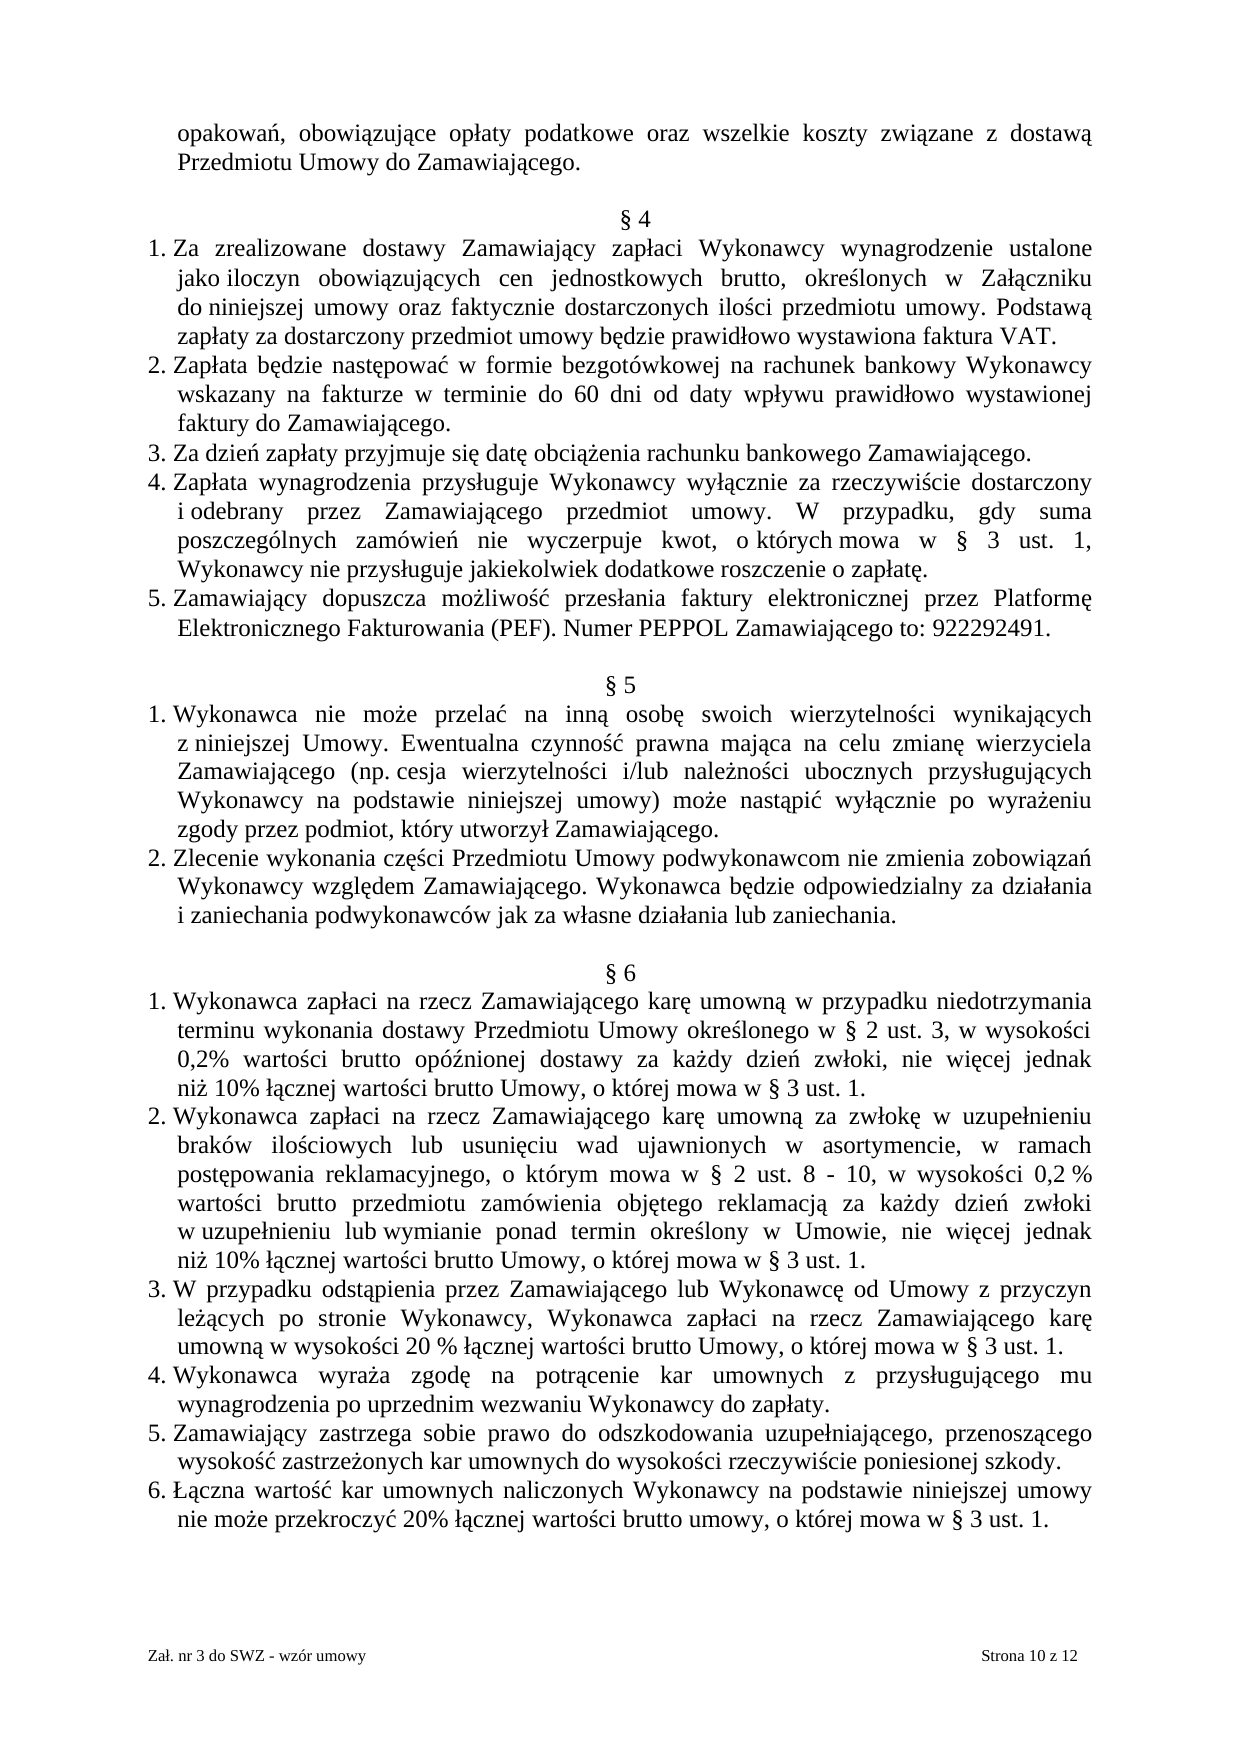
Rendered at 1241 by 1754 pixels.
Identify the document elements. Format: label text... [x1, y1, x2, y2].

list Łączna wartość kar umownych naliczonych Wykonawcy na podstawie niniejszej umowy nie może przekroczyć 20% łącznej wartości brutto umowy, o której mowa w § 3 ust. 1. [148, 1475, 1093, 1533]
list Wykonawca wyraża zgodę na potrącenie kar umownych z przysługującego mu wynagrodzenia po uprzednim wezwaniu Wykonawcy do zapłaty. [148, 1360, 1093, 1418]
list Za dzień zapłaty przyjmuje się datę obciążenia rachunku bankowego Zamawiającego. [148, 437, 1093, 466]
list W przypadku odstąpienia przez Zamawiającego lub Wykonawcę od Umowy z przyczyn leżących po stronie Wykonawcy, Wykonawca zapłaci na rzecz Zamawiającego karę umowną w wysokości 20 % łącznej wartości brutto Umowy, o której mowa w § 3 ust. 1. [148, 1274, 1093, 1360]
list Wykonawca nie może przelać na inną osobę swoich wierzytelności wynikających z niniejszej Umowy. Ewentualna czynność prawna mająca na celu zmianę wierzyciela Zamawiającego (np. cesja wierzytelności i/lub należności ubocznych przysługujących Wykonawcy na podstawie niniejszej umowy) może nastąpić wyłącznie po wyrażeniu zgody przez podmiot, który utworzył Zamawiającego. [148, 699, 1093, 843]
list Zapłata będzie następować w formie bezgotówkowej na rachunek bankowy Wykonawcy wskazany na fakturze w terminie do 60 dni od daty wpływu prawidłowo wystawionej faktury do Zamawiającego. [148, 350, 1093, 437]
list Za zrealizowane dostawy Zamawiający zapłaci Wykonawcy wynagrodzenie ustalone jako iloczyn obowiązujących cen jednostkowych brutto, określonych w Załączniku do niniejszej umowy oraz faktycznie dostarczonych ilości przedmiotu umowy. Podstawą zapłaty za dostarczony przedmiot umowy będzie prawidłowo wystawiona faktura VAT. [148, 233, 1093, 350]
list Zlecenie wykonania części Przedmiotu Umowy podwykonawcom nie zmienia zobowiązań Wykonawcy względem Zamawiającego. Wykonawca będzie odpowiedzialny za działania i zaniechania podwykonawców jak za własne działania lub zaniechania. [148, 843, 1093, 929]
text § 5 [148, 670, 1093, 699]
text § 6 [148, 958, 1093, 986]
list Zapłata wynagrodzenia przysługuje Wykonawcy wyłącznie za rzeczywiście dostarczony i odebrany przez Zamawiającego przedmiot umowy. W przypadku, gdy suma poszczególnych zamówień nie wyczerpuje kwot, o których mowa w § 3 ust. 1, Wykonawcy nie przysługuje jakiekolwiek dodatkowe roszczenie o zapłatę. [148, 466, 1093, 583]
list Wykonawca zapłaci na rzecz Zamawiającego karę umowną za zwłokę w uzupełnieniu braków ilościowych lub usunięciu wad ujawnionych w asortymencie, w ramach postępowania reklamacyjnego, o którym mowa w § 2 ust. 8 - 10, w wysokości 0,2 % wartości brutto przedmiotu zamówienia objętego reklamacją za każdy dzień zwłoki w uzupełnieniu lub wymianie ponad termin określony w Umowie, nie więcej jednak niż 10% łącznej wartości brutto Umowy, o której mowa w § 3 ust. 1. [148, 1101, 1093, 1274]
list § 4 [148, 204, 1093, 233]
list Zamawiający zastrzega sobie prawo do odszkodowania uzupełniającego, przenoszącego wysokość zastrzeżonych kar umownych do wysokości rzeczywiście poniesionej szkody. [148, 1418, 1093, 1475]
list opakowań, obowiązujące opłaty podatkowe oraz wszelkie koszty związane z dostawą Przedmiotu Umowy do Zamawiającego. [148, 118, 1093, 176]
list Wykonawca zapłaci na rzecz Zamawiającego karę umowną w przypadku niedotrzymania terminu wykonania dostawy Przedmiotu Umowy określonego w § 2 ust. 3, w wysokości 0,2% wartości brutto opóźnionej dostawy za każdy dzień zwłoki, nie więcej jednak niż 10% łącznej wartości brutto Umowy, o której mowa w § 3 ust. 1. [148, 986, 1093, 1101]
list Zamawiający dopuszcza możliwość przesłania faktury elektronicznej przez Platformę Elektronicznego Fakturowania (PEF). Numer PEPPOL Zamawiającego to: 922292491. [148, 583, 1093, 641]
